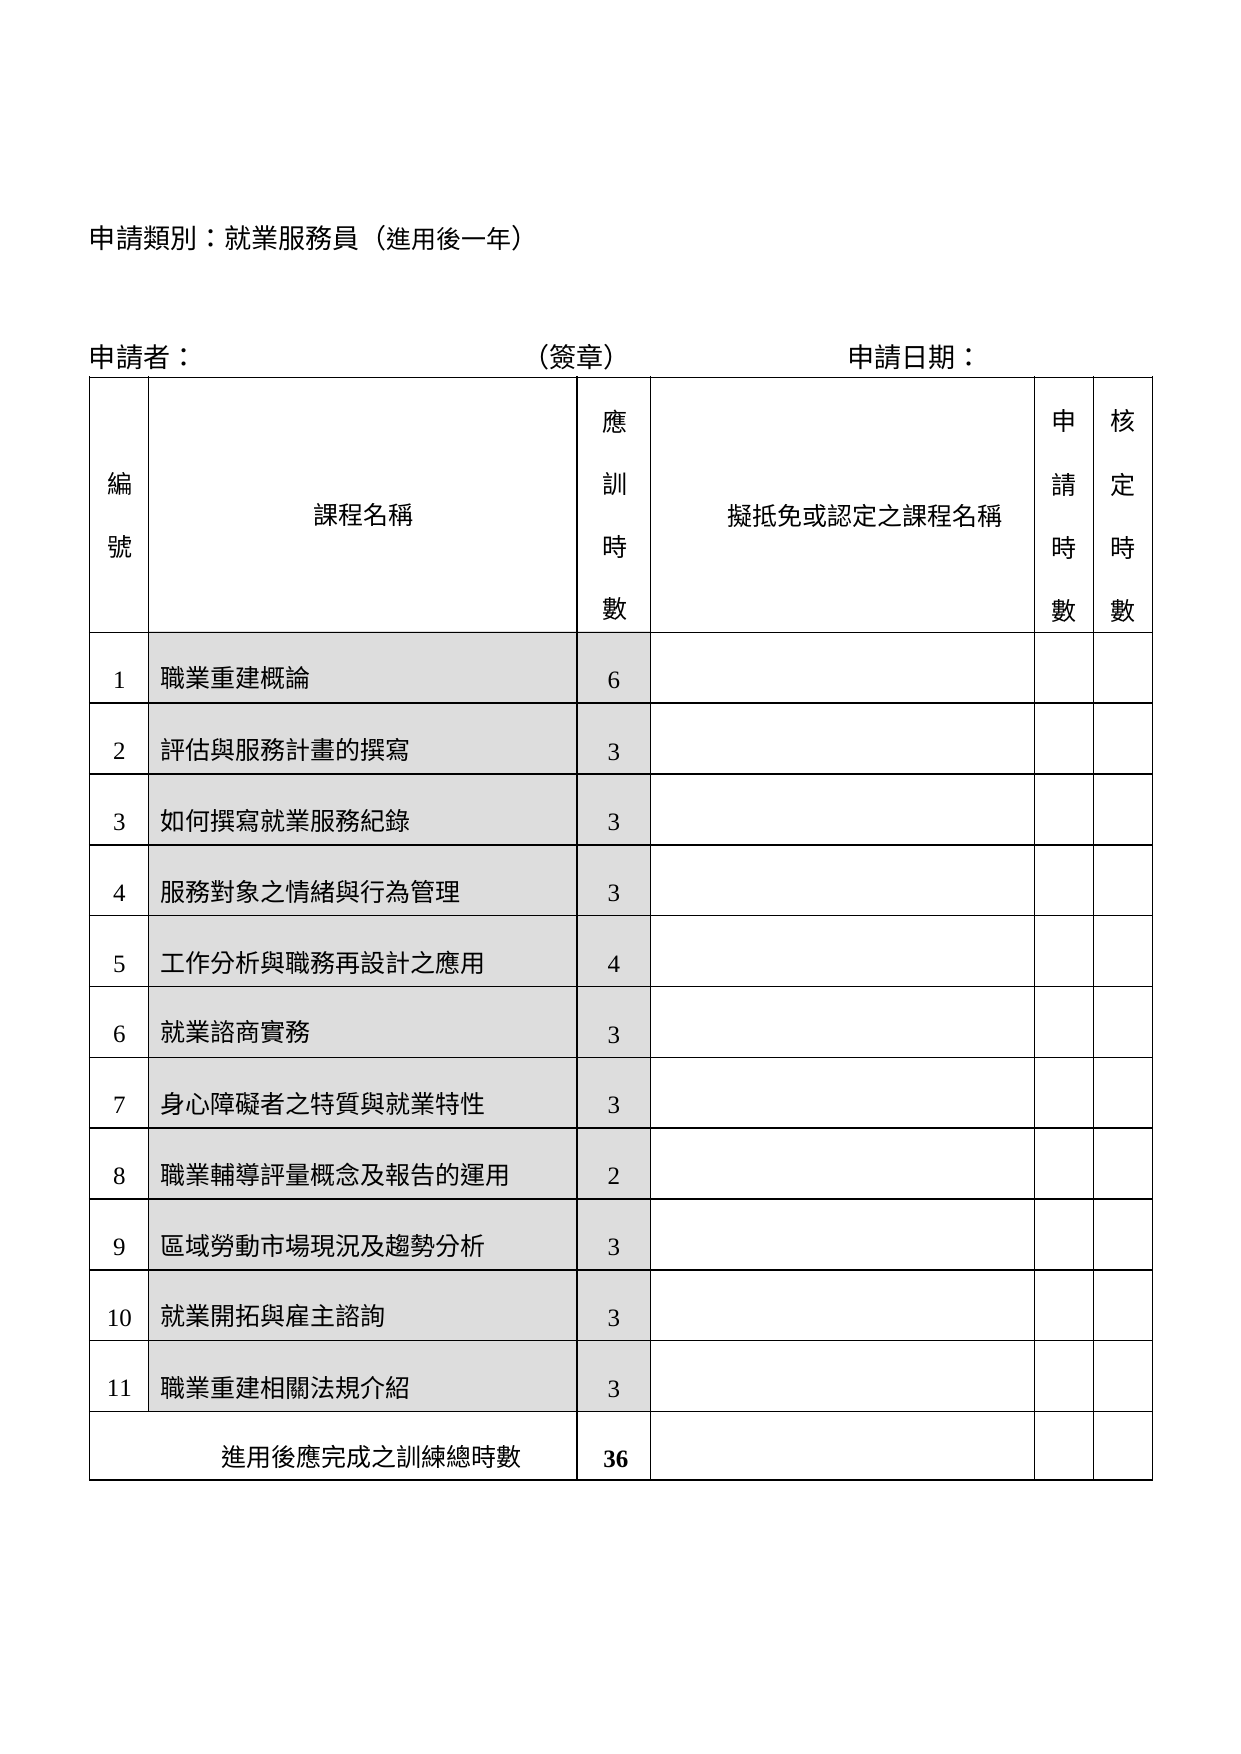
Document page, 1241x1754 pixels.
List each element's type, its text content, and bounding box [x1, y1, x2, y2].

table_cell [1035, 846, 1093, 915]
table_cell [1035, 1412, 1093, 1479]
table_cell [651, 1200, 1034, 1269]
table_cell 11 [90, 1341, 148, 1411]
table_cell [1094, 916, 1152, 986]
table_cell [651, 1271, 1034, 1340]
table_cell [1035, 1271, 1093, 1340]
table_cell 10 [90, 1271, 148, 1340]
table_cell 評估與服務計畫的撰寫 [149, 704, 576, 773]
table_header 編 號 [90, 378, 148, 631]
text 申請類別：就業服務員（進用後一年） [89, 195, 1148, 258]
table_cell 2 [90, 704, 148, 773]
table_cell 工作分析與職務再設計之應用 [149, 916, 576, 986]
table_cell [1035, 1129, 1093, 1198]
table_cell [1035, 633, 1093, 702]
table_cell 進用後應完成之訓練總時數 [90, 1412, 576, 1479]
table_cell [651, 704, 1034, 773]
table_cell 3 [578, 1058, 650, 1127]
table_cell [1035, 704, 1093, 773]
table_header 擬抵免或認定之課程名稱 [651, 378, 1034, 631]
table_cell 如何撰寫就業服務紀錄 [149, 775, 576, 844]
table_cell [1094, 1058, 1152, 1127]
table_header 申 請 時 數 [1035, 378, 1093, 631]
table_cell [1094, 1271, 1152, 1340]
table_cell 8 [90, 1129, 148, 1198]
table_cell [1035, 1200, 1093, 1269]
table_cell [1094, 846, 1152, 915]
table_cell [651, 1341, 1034, 1411]
table_cell 3 [578, 987, 650, 1056]
table_cell [1094, 987, 1152, 1056]
table_cell 3 [578, 1271, 650, 1340]
table_cell [1094, 1412, 1152, 1479]
table_header 課程名稱 [149, 378, 576, 631]
table_cell 4 [578, 916, 650, 986]
table_cell [1094, 1200, 1152, 1269]
table_cell 36 [578, 1412, 650, 1479]
table_cell 職業重建概論 [149, 633, 576, 702]
table_cell [651, 1058, 1034, 1127]
table_cell [1035, 1058, 1093, 1127]
table_cell [1035, 1341, 1093, 1411]
table_cell 服務對象之情緒與行為管理 [149, 846, 576, 915]
table_cell 1 [90, 633, 148, 702]
table_cell 就業開拓與雇主諮詢 [149, 1271, 576, 1340]
table_cell [651, 1412, 1034, 1479]
table_cell [651, 775, 1034, 844]
table_cell [651, 846, 1034, 915]
table_cell [1035, 987, 1093, 1056]
table_cell [1094, 1129, 1152, 1198]
table_cell 3 [90, 775, 148, 844]
table_cell 5 [90, 916, 148, 986]
table_cell 職業輔導評量概念及報告的運用 [149, 1129, 576, 1198]
table_cell [1035, 916, 1093, 986]
table_cell [1094, 775, 1152, 844]
table_cell 區域勞動市場現況及趨勢分析 [149, 1200, 576, 1269]
table_header 核 定 時 數 [1094, 378, 1152, 631]
table_cell 3 [578, 1341, 650, 1411]
table_cell [651, 916, 1034, 986]
table_cell 4 [90, 846, 148, 915]
table_cell 3 [578, 1200, 650, 1269]
table_cell [651, 1129, 1034, 1198]
table_cell 2 [578, 1129, 650, 1198]
table_cell [1094, 704, 1152, 773]
table_cell 3 [578, 775, 650, 844]
table_cell 6 [90, 987, 148, 1056]
table_cell [1035, 775, 1093, 844]
table_cell 9 [90, 1200, 148, 1269]
table_cell 就業諮商實務 [149, 987, 576, 1056]
text 申請者： （簽章） 申請日期： [89, 314, 1148, 376]
table_cell 7 [90, 1058, 148, 1127]
table_cell [651, 633, 1034, 702]
table_cell 3 [578, 846, 650, 915]
table_cell 職業重建相關法規介紹 [149, 1341, 576, 1411]
table_cell [1094, 1341, 1152, 1411]
table_cell 6 [578, 633, 650, 702]
table_header 應 訓 時 數 [578, 378, 650, 631]
table_cell 身心障礙者之特質與就業特性 [149, 1058, 576, 1127]
table_cell [651, 987, 1034, 1056]
table_cell [1094, 633, 1152, 702]
table_cell 3 [578, 704, 650, 773]
